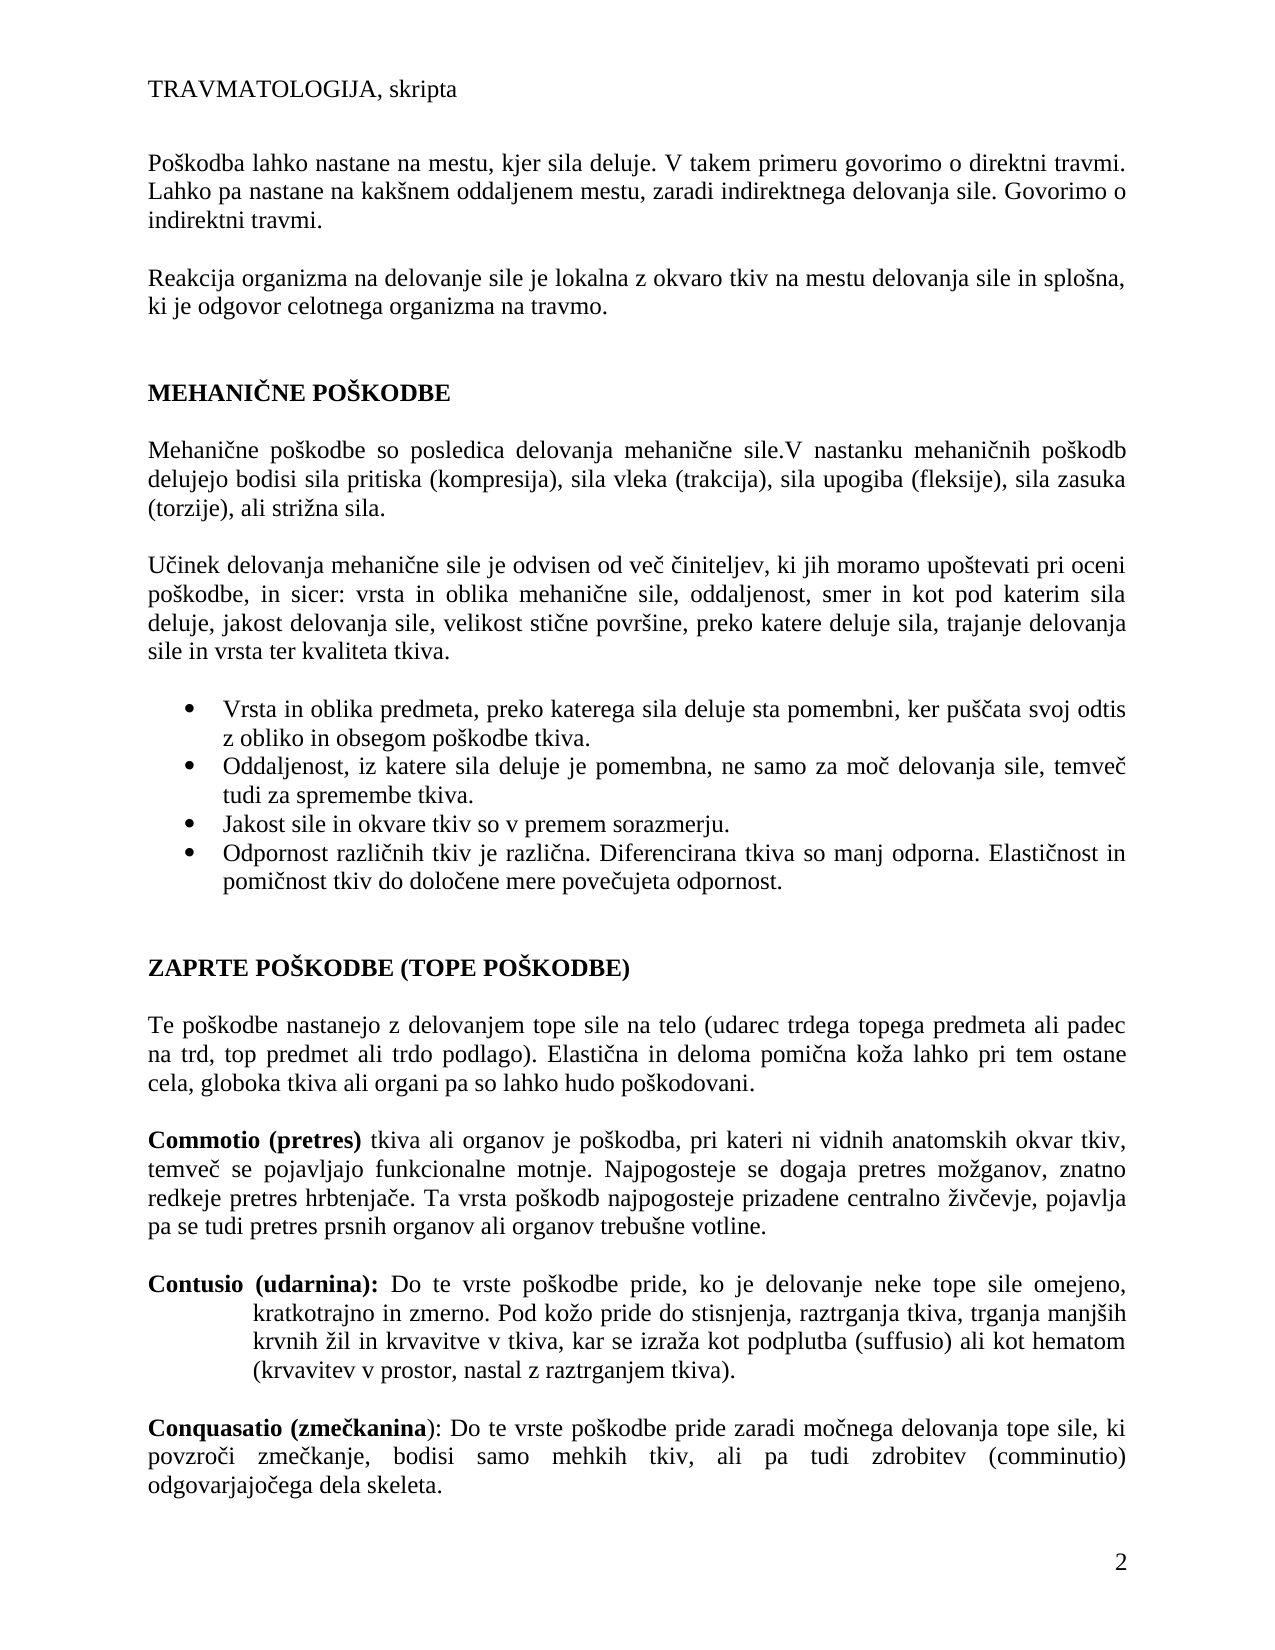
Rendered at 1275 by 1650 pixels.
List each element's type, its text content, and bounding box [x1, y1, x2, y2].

list Vrsta in oblika predmeta, preko katerega sila deluje sta pomembni, ker puščata svoj odtis z obliko in obsegom poškodbe tkiva. [185, 694, 1127, 751]
text Te poškodbe nastanejo z delovanjem tope sile na telo (udarec trdega topega predmeta ali padec na trd, top predmet ali trdo podlago). Elastična in deloma pomična koža lahko pri tem ostane cela, globoka tkiva ali organi pa so lahko hudo poškodovani. [148, 1010, 1127, 1096]
list Jakost sile in okvare tkiv so v premem sorazmerju. [185, 809, 1127, 838]
subtitle ZAPRTE POŠKODBE (TOPE POŠKODBE) [148, 953, 1127, 981]
text Reakcija organizma na delovanje sile je lokalna z okvaro tkiv na mestu delovanja sile in splošna, ki je odgovor celotnega organizma na travmo. [148, 263, 1127, 320]
subtitle Contusio (udarnina): Do te vrste poškodbe pride, ko je delovanje neke tope sile omejeno, kratkotrajno in zmerno. Pod kožo pride do stisnjenja, raztrganja tkiva, trganja manjših krvnih žil in krvavitve v tkiva, kar se izraža kot podplutba (suffusio) ali kot hematom (krvavitev v prostor, nastal z raztrganjem tkiva). [148, 1269, 1127, 1384]
text Commotio (pretres) tkiva ali organov je poškodba, pri kateri ni vidnih anatomskih okvar tkiv, temveč se pojavljajo funkcionalne motnje. Najpogosteje se dogaja pretres možganov, znatno redkeje pretres hrbtenjače. Ta vrsta poškodb najpogosteje prizadene centralno živčevje, pojavlja pa se tudi pretres prsnih organov ali organov trebušne votline. [148, 1125, 1127, 1240]
text Conquasatio (zmečkanina): Do te vrste poškodbe pride zaradi močnega delovanja tope sile, ki povzroči zmečkanje, bodisi samo mehkih tkiv, ali pa tudi zdrobitev (comminutio) odgovarjajočega dela skeleta. [148, 1413, 1127, 1499]
text Mehanične poškodbe so posledica delovanja mehanične sile.V nastanku mehaničnih poškodb delujejo bodisi sila pritiska (kompresija), sila vleka (trakcija), sila upogiba (fleksije), sila zasuka (torzije), ali strižna sila. [148, 435, 1127, 521]
subtitle MEHANIČNE POŠKODBE [148, 378, 1127, 406]
list Odpornost različnih tkiv je različna. Diferencirana tkiva so manj odporna. Elastičnost in pomičnost tkiv do določene mere povečujeta odpornost. [185, 838, 1127, 895]
text Poškodba lahko nastane na mestu, kjer sila deluje. V takem primeru govorimo o direktni travmi. Lahko pa nastane na kakšnem oddaljenem mestu, zaradi indirektnega delovanja sile. Govorimo o indirektni travmi. [148, 148, 1127, 234]
text Učinek delovanja mehanične sile je odvisen od več činiteljev, ki jih moramo upoštevati pri oceni poškodbe, in sicer: vrsta in oblika mehanične sile, oddaljenost, smer in kot pod katerim sila deluje, jakost delovanja sile, velikost stične površine, preko katere deluje sila, trajanje delovanja sile in vrsta ter kvaliteta tkiva. [148, 550, 1127, 665]
list Oddaljenost, iz katere sila deluje je pomembna, ne samo za moč delovanja sile, temveč tudi za spremembe tkiva. [185, 751, 1127, 809]
